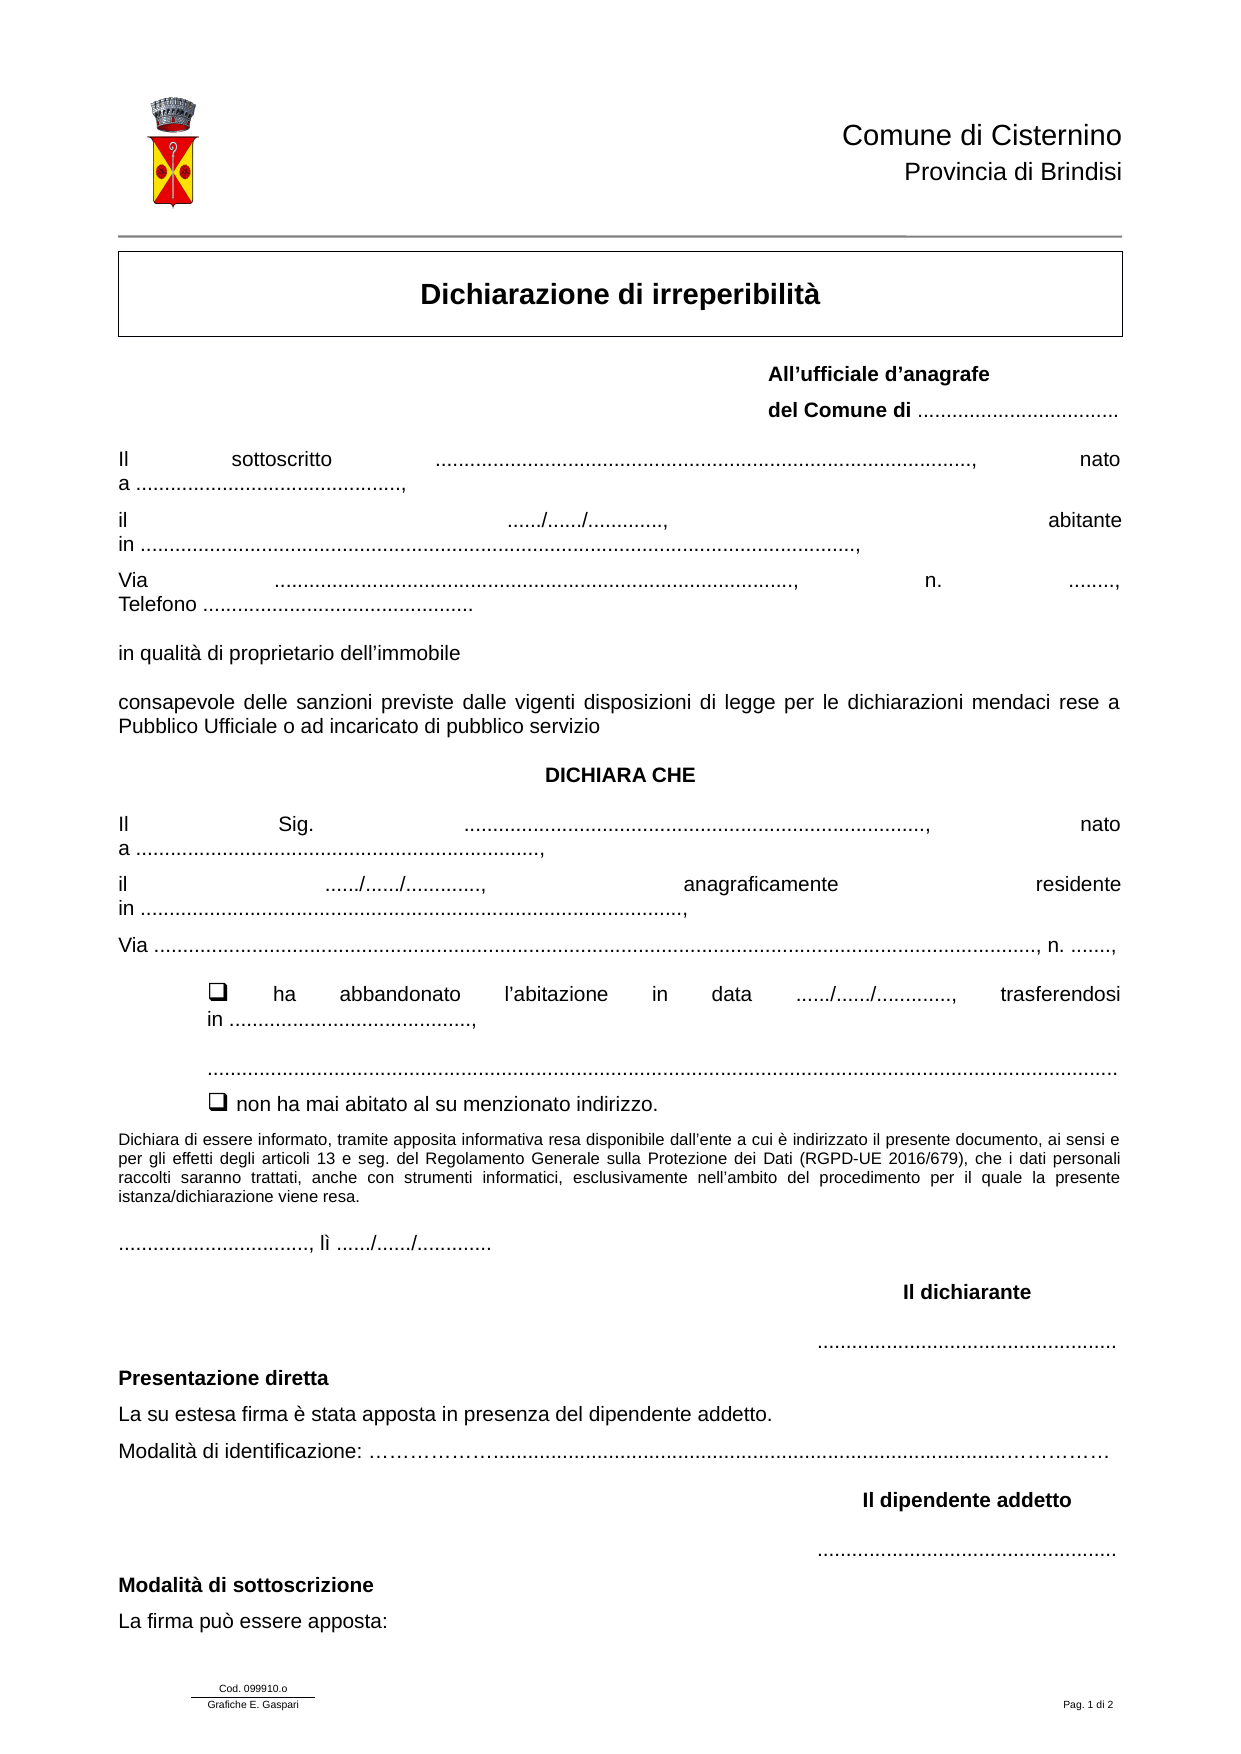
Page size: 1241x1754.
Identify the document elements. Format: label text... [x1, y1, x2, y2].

subtitle Via .........................................................................................., n. ........, Telefono ............................................... [118, 568, 1122, 616]
text La firma può essere apposta: [118, 1609, 1122, 1633]
text Modalità di sottoscrizione [118, 1573, 1122, 1597]
text .................................................... [812, 1536, 1122, 1560]
text Comune di Cisternino [224, 118, 1122, 152]
text Via ........................................................................................................................................................., n. ......., [118, 933, 1122, 957]
subtitle il ....../....../............., abitante in ............................................................................................................................, [118, 508, 1122, 556]
text Dichiara di essere informato, tramite apposita informativa resa disponibile dall’ente a cui è indirizzato il presente documento, ai sensi e per gli effetti degli articoli 13 e seg. del Regolamento Generale sulla Protezione dei Dati (RGPD-UE 2016/679), che i dati personali raccolti saranno trattati, anche con strumenti informatici, esclusivamente nell’ambito del procedimento per il quale la presente istanza/dichiarazione viene resa. [118, 1129, 1122, 1206]
text .............................................................................................................................................................. [207, 1056, 1122, 1079]
text  ha abbandonato l’abitazione in data ....../....../............., trasferendosi in .........................................., [207, 982, 1122, 1031]
subtitle del Comune di ................................... [768, 398, 1122, 422]
subtitle Presentazione diretta [118, 1366, 1122, 1389]
subtitle Il sottoscritto ............................................................................................., nato a .............................................., [118, 447, 1122, 495]
text  non ha mai abitato al su menzionato indirizzo. [207, 1092, 1122, 1117]
subtitle All’ufficiale d’anagrafe [768, 362, 1122, 386]
text Il Sig. ................................................................................, nato a ......................................................................, [118, 812, 1122, 860]
table_header Dichiarazione di irreperibilità [119, 252, 1122, 336]
text il ....../....../............., anagraficamente residente in .............................................................................................., [118, 872, 1122, 920]
text Il dichiarante [812, 1280, 1122, 1304]
text La su estesa firma è stata apposta in presenza del dipendente addetto. [118, 1402, 1122, 1426]
picture [122, 87, 224, 219]
text Il dipendente addetto [812, 1487, 1122, 1511]
text ................................., lì ....../....../............. [118, 1231, 1122, 1255]
text .................................................... [812, 1329, 1122, 1353]
subtitle consapevole delle sanzioni previste dalle vigenti disposizioni di legge per le dichiarazioni mendaci rese a Pubblico Ufficiale o ad incaricato di pubblico servizio [118, 690, 1122, 738]
text Modalità di identificazione: ……………….........................................................................................…………… [118, 1438, 1122, 1462]
subtitle in qualità di proprietario dell’immobile [118, 641, 1122, 665]
text Provincia di Brindisi [224, 157, 1122, 185]
subtitle DICHIARA CHE [118, 763, 1122, 787]
